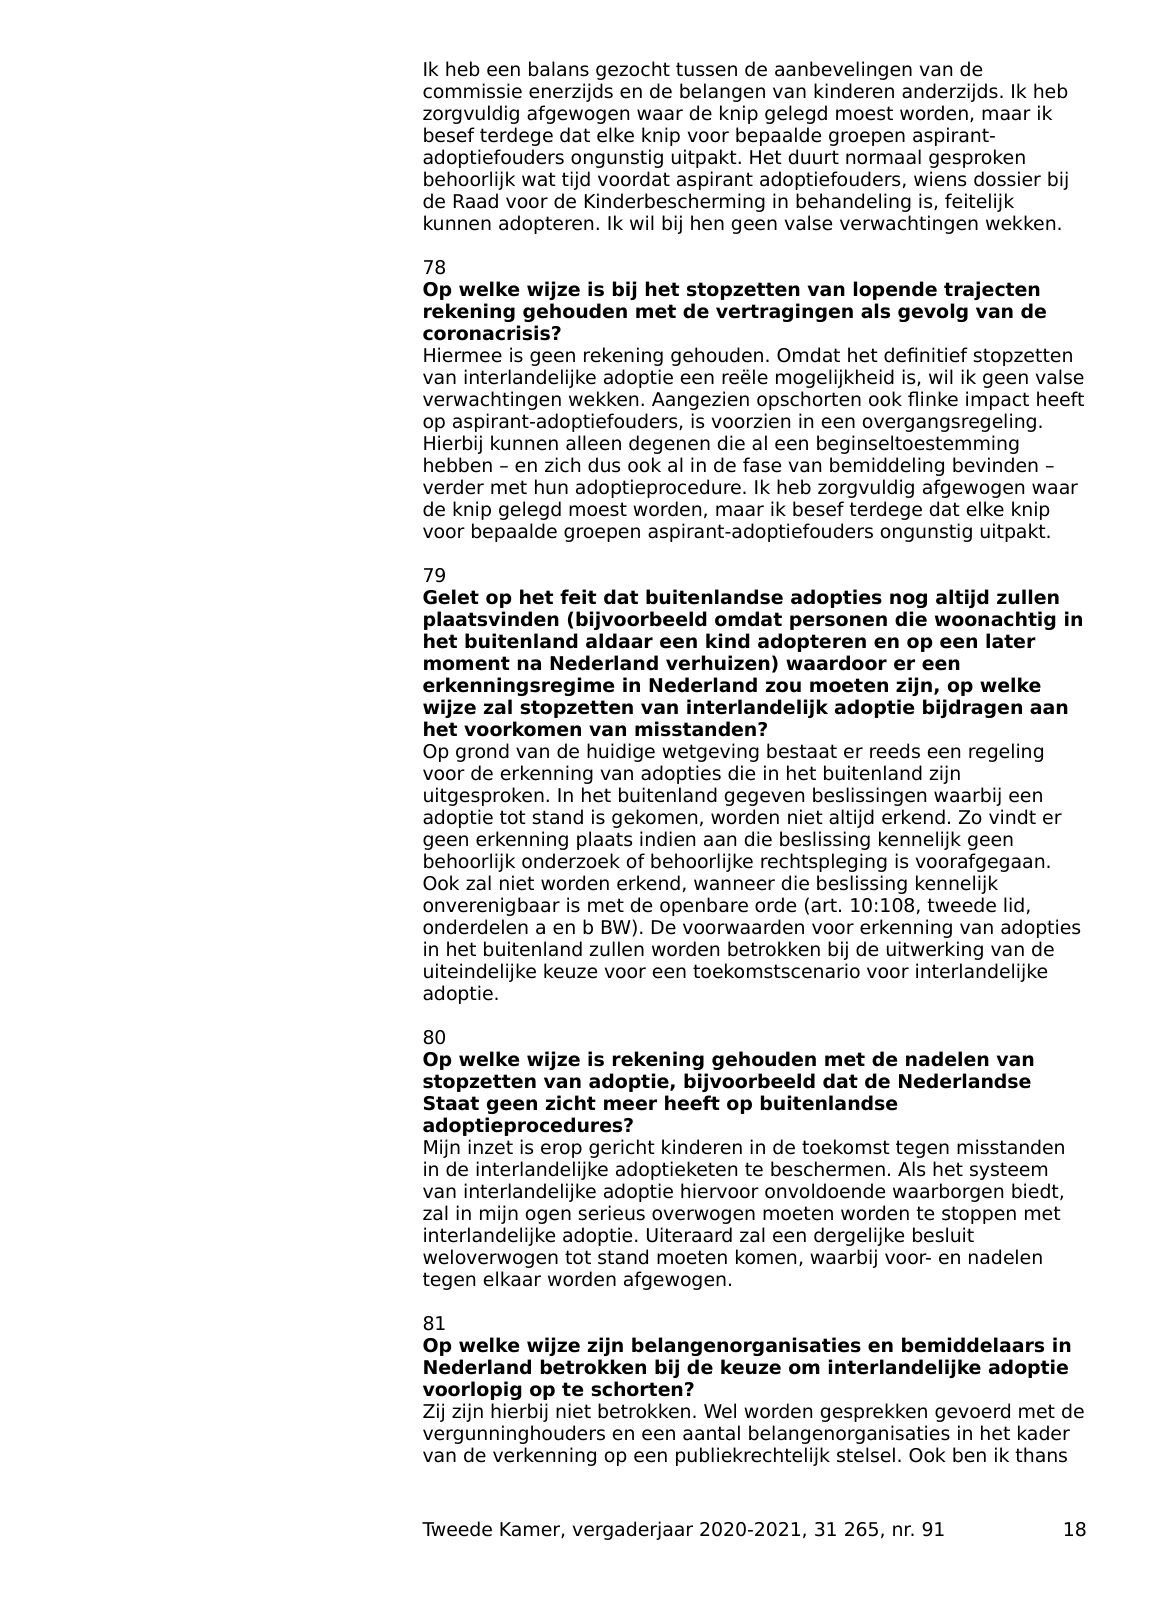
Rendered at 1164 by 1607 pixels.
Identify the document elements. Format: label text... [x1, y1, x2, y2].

text Op grond van de huidige wetgeving bestaat er reeds een regeling voor de erkenning van adopties die in het buitenland zijn uitgesproken. In het buitenland gegeven beslissingen waarbij een adoptie tot stand is gekomen, worden niet altijd erkend. Zo vindt er geen erkenning plaats indien aan die beslissing kennelijk geen behoorlijk onderzoek of behoorlijke rechtspleging is voorafgegaan. Ook zal niet worden erkend, wanneer die beslissing kennelijk onverenigbaar is met de openbare orde (art. 10:108, tweede lid, onderdelen a en b BW). De voorwaarden voor erkenning van adopties in het buitenland zullen worden betrokken bij de uitwerking van de uiteindelijke keuze voor een toekomstscenario voor interlandelijke adoptie. [422, 741, 1087, 1004]
text Mijn inzet is erop gericht kinderen in de toekomst tegen misstanden in de interlandelijke adoptieketen te beschermen. Als het systeem van interlandelijke adoptie hiervoor onvoldoende waarborgen biedt, zal in mijn ogen serieus overwogen moeten worden te stoppen met interlandelijke adoptie. Uiteraard zal een dergelijke besluit weloverwogen tot stand moeten komen, waarbij voor- en nadelen tegen elkaar worden afgewogen. [422, 1137, 1087, 1291]
text Op welke wijze zijn belangenorganisaties en bemiddelaars in Nederland betrokken bij de keuze om interlandelijke adoptie voorlopig op te schorten? [422, 1335, 1087, 1401]
text 79 [422, 565, 1087, 587]
text 78 [422, 257, 1087, 279]
text Op welke wijze is rekening gehouden met de nadelen van stopzetten van adoptie, bijvoorbeeld dat de Nederlandse Staat geen zicht meer heeft op buitenlandse adoptieprocedures? [422, 1049, 1087, 1137]
text Hiermee is geen rekening gehouden. Omdat het definitief stopzetten van interlandelijke adoptie een reële mogelijkheid is, wil ik geen valse verwachtingen wekken. Aangezien opschorten ook flinke impact heeft op aspirant-adoptiefouders, is voorzien in een overgangsregeling. Hierbij kunnen alleen degenen die al een beginseltoestemming hebben – en zich dus ook al in de fase van bemiddeling bevinden – verder met hun adoptieprocedure. Ik heb zorgvuldig afgewogen waar de knip gelegd moest worden, maar ik besef terdege dat elke knip voor bepaalde groepen aspirant-adoptiefouders ongunstig uitpakt. [422, 345, 1087, 543]
text 80 [422, 1027, 1087, 1049]
text Ik heb een balans gezocht tussen de aanbevelingen van de commissie enerzijds en de belangen van kinderen anderzijds. Ik heb zorgvuldig afgewogen waar de knip gelegd moest worden, maar ik besef terdege dat elke knip voor bepaalde groepen aspirant-adoptiefouders ongunstig uitpakt. Het duurt normaal gesproken behoorlijk wat tijd voordat aspirant adoptiefouders, wiens dossier bij de Raad voor de Kinderbescherming in behandeling is, feitelijk kunnen adopteren. Ik wil bij hen geen valse verwachtingen wekken. [422, 59, 1087, 235]
text 81 [422, 1313, 1087, 1335]
text Gelet op het feit dat buitenlandse adopties nog altijd zullen plaatsvinden (bijvoorbeeld omdat personen die woonachtig in het buitenland aldaar een kind adopteren en op een later moment na Nederland verhuizen) waardoor er een erkenningsregime in Nederland zou moeten zijn, op welke wijze zal stopzetten van interlandelijk adoptie bijdragen aan het voorkomen van misstanden? [422, 587, 1087, 741]
text Zij zijn hierbij niet betrokken. Wel worden gesprekken gevoerd met de vergunninghouders en een aantal belangenorganisaties in het kader van de verkenning op een publiekrechtelijk stelsel. Ook ben ik thans [422, 1401, 1087, 1467]
text Op welke wijze is bij het stopzetten van lopende trajecten rekening gehouden met de vertragingen als gevolg van de coronacrisis? [422, 279, 1087, 345]
